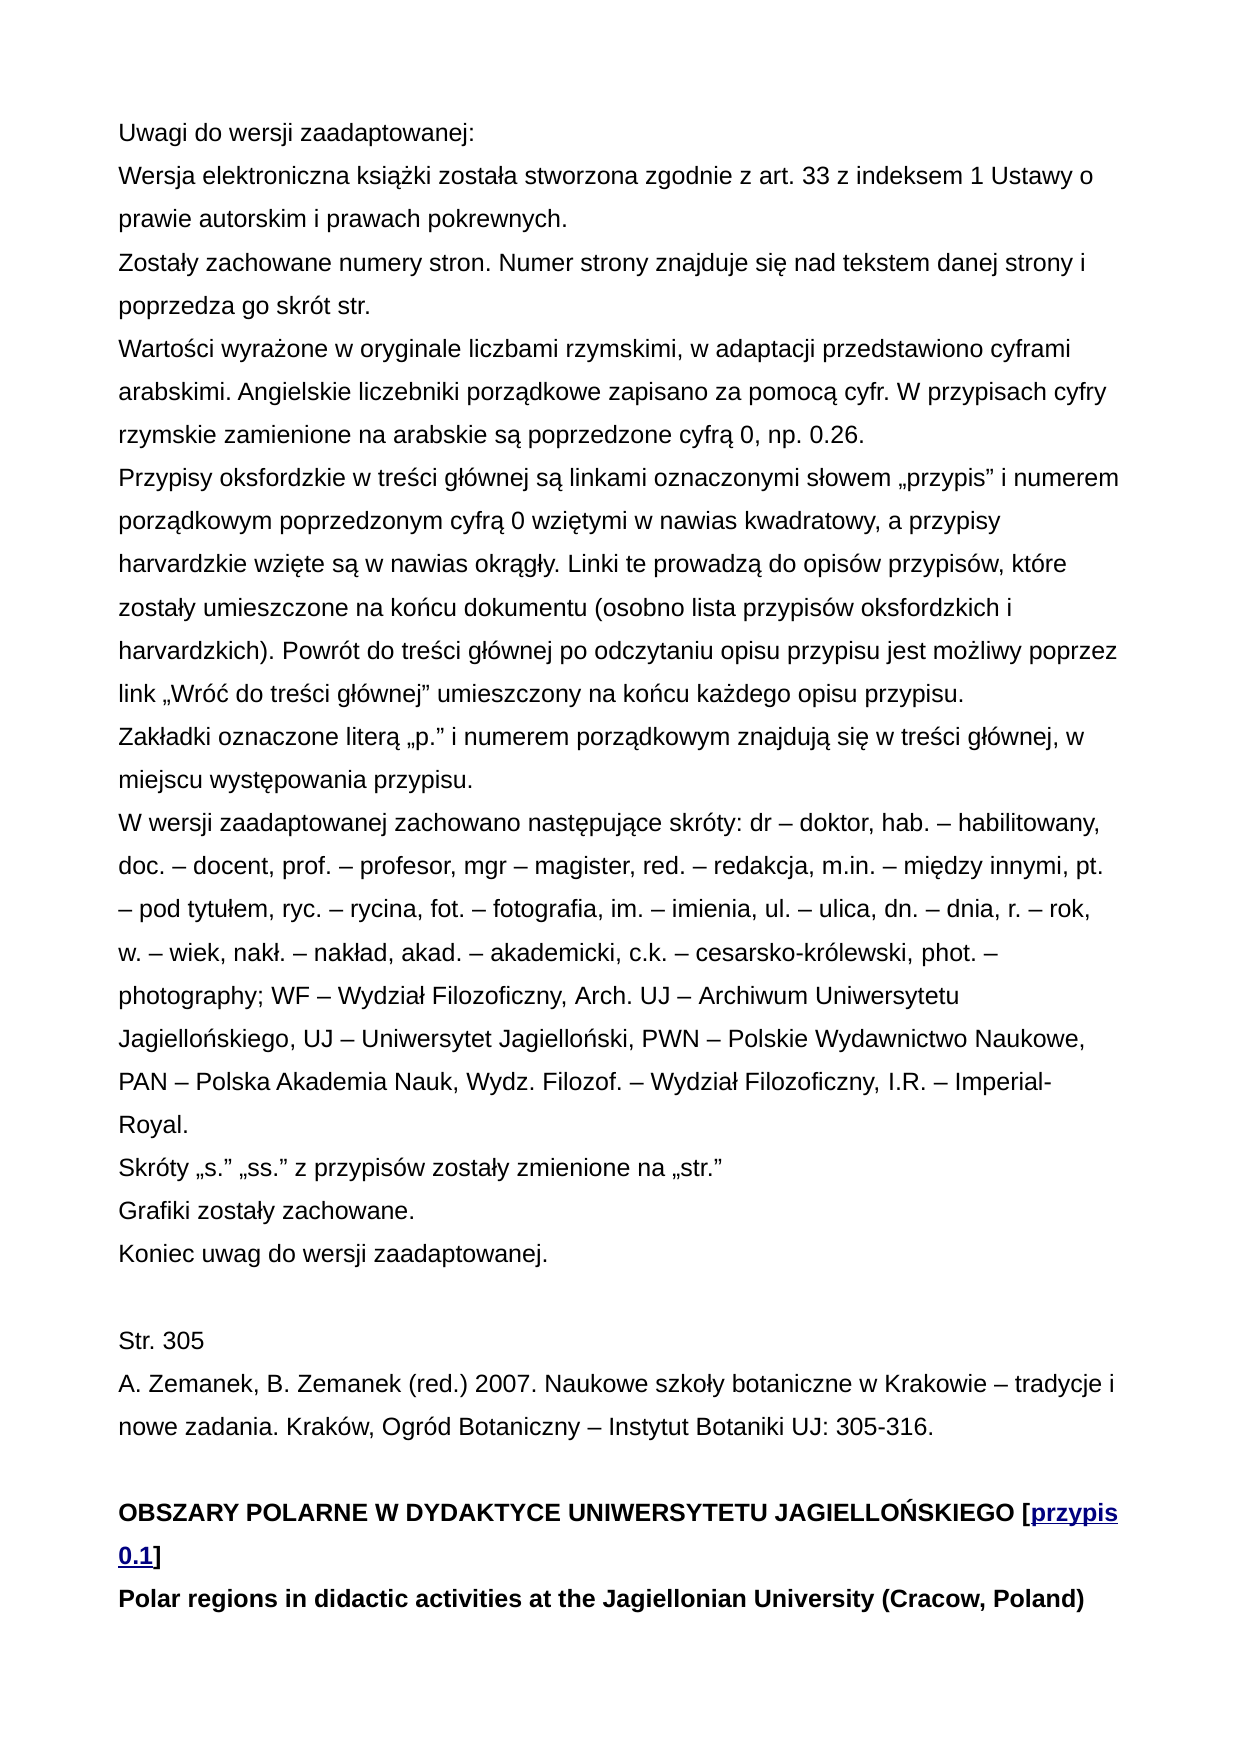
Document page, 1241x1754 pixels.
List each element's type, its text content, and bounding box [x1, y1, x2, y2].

text A. Zemanek, B. Zemanek (red.) 2007. Naukowe szkoły botaniczne w Krakowie – tradycje i nowe zadania. Kraków, Ogród Botaniczny – Instytut Botaniki UJ: 305-316. [118, 1369, 1122, 1441]
text Wersja elektroniczna książki została stworzona zgodnie z art. 33 z indeksem 1 Ustawy o prawie autorskim i prawach pokrewnych. [118, 161, 1122, 233]
text Grafiki zostały zachowane. [118, 1196, 1122, 1225]
text Str. 305 [118, 1326, 1122, 1354]
text Przypisy oksfordzkie w treści głównej są linkami oznaczonymi słowem „przypis” i numerem porządkowym poprzedzonym cyfrą 0 wziętymi w nawias kwadratowy, a przypisy harvardzkie wzięte są w nawias okrągły. Linki te prowadzą do opisów przypisów, które zostały umieszczone na końcu dokumentu (osobno lista przypisów oksfordzkich i harvardzkich). Powrót do treści głównej po odczytaniu opisu przypisu jest możliwy poprzez link „Wróć do treści głównej” umieszczony na końcu każdego opisu przypisu. [118, 463, 1122, 707]
subtitle OBSZARY POLARNE W DYDAKTYCE UNIWERSYTETU JAGIELLOŃSKIEGO [przypis 0.1] [118, 1498, 1122, 1570]
text Zostały zachowane numery stron. Numer strony znajduje się nad tekstem danej strony i poprzedza go skrót str. [118, 247, 1122, 319]
text W wersji zaadaptowanej zachowano następujące skróty: dr – doktor, hab. – habilitowany, doc. – docent, prof. – profesor, mgr – magister, red. – redakcja, m.in. – między innymi, pt. – pod tytułem, ryc. – rycina, fot. – fotografia, im. – imienia, ul. – ulica, dn. – dnia, r. – rok, w. – wiek, nakł. – nakład, akad. – akademicki, c.k. – cesarsko-królewski, phot. – photography; WF – Wydział Filozoficzny, Arch. UJ – Archiwum Uniwersytetu Jagiellońskiego, UJ – Uniwersytet Jagielloński, PWN – Polskie Wydawnictwo Naukowe, PAN – Polska Akademia Nauk, Wydz. Filozof. – Wydział Filozoficzny, I.R. – Imperial-Royal. [118, 808, 1122, 1139]
text Koniec uwag do wersji zaadaptowanej. [118, 1239, 1122, 1268]
text Polar regions in didactic activities at the Jagiellonian University (Cracow, Poland) [118, 1584, 1122, 1613]
text Wartości wyrażone w oryginale liczbami rzymskimi, w adaptacji przedstawiono cyframi arabskimi. Angielskie liczebniki porządkowe zapisano za pomocą cyfr. W przypisach cyfry rzymskie zamienione na arabskie są poprzedzone cyfrą 0, np. 0.26. [118, 334, 1122, 449]
text Uwagi do wersji zaadaptowanej: [118, 118, 1122, 147]
text Skróty „s.” „ss.” z przypisów zostały zmienione na „str.” [118, 1153, 1122, 1182]
text Zakładki oznaczone literą „p.” i numerem porządkowym znajdują się w treści głównej, w miejscu występowania przypisu. [118, 722, 1122, 794]
